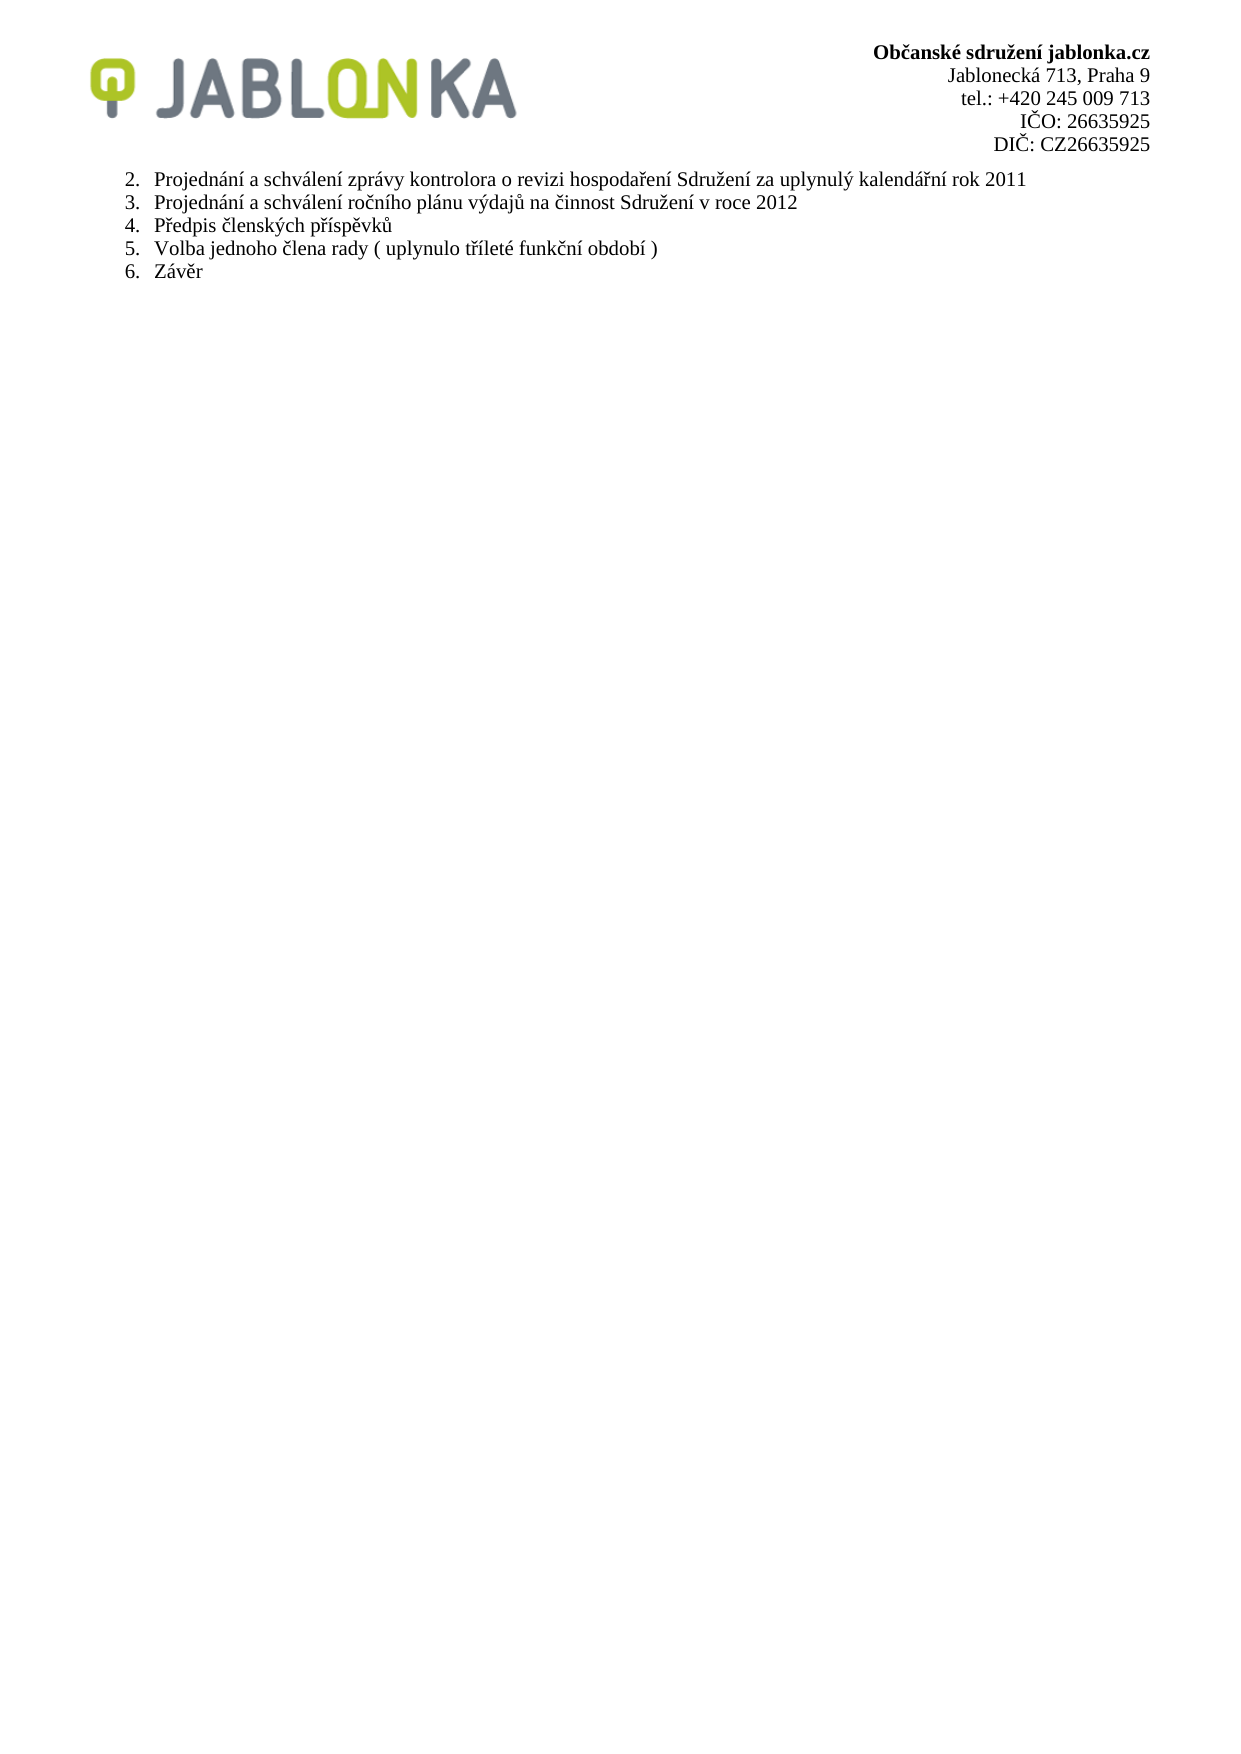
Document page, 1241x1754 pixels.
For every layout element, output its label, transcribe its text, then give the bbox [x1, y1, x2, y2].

list Projednání a schválení ročního plánu výdajů na činnost Sdružení v roce 2012 [124, 191, 1150, 214]
list Závěr [124, 260, 1150, 283]
list Volba jednoho člena rady ( uplynulo tříleté funkční období ) [124, 237, 1150, 260]
picture [73, 42, 533, 134]
list Předpis členských příspěvků [124, 214, 1150, 237]
list Projednání a schválení zprávy kontrolora o revizi hospodaření Sdružení za uplynulý kalendářní rok 2011 [124, 168, 1150, 191]
